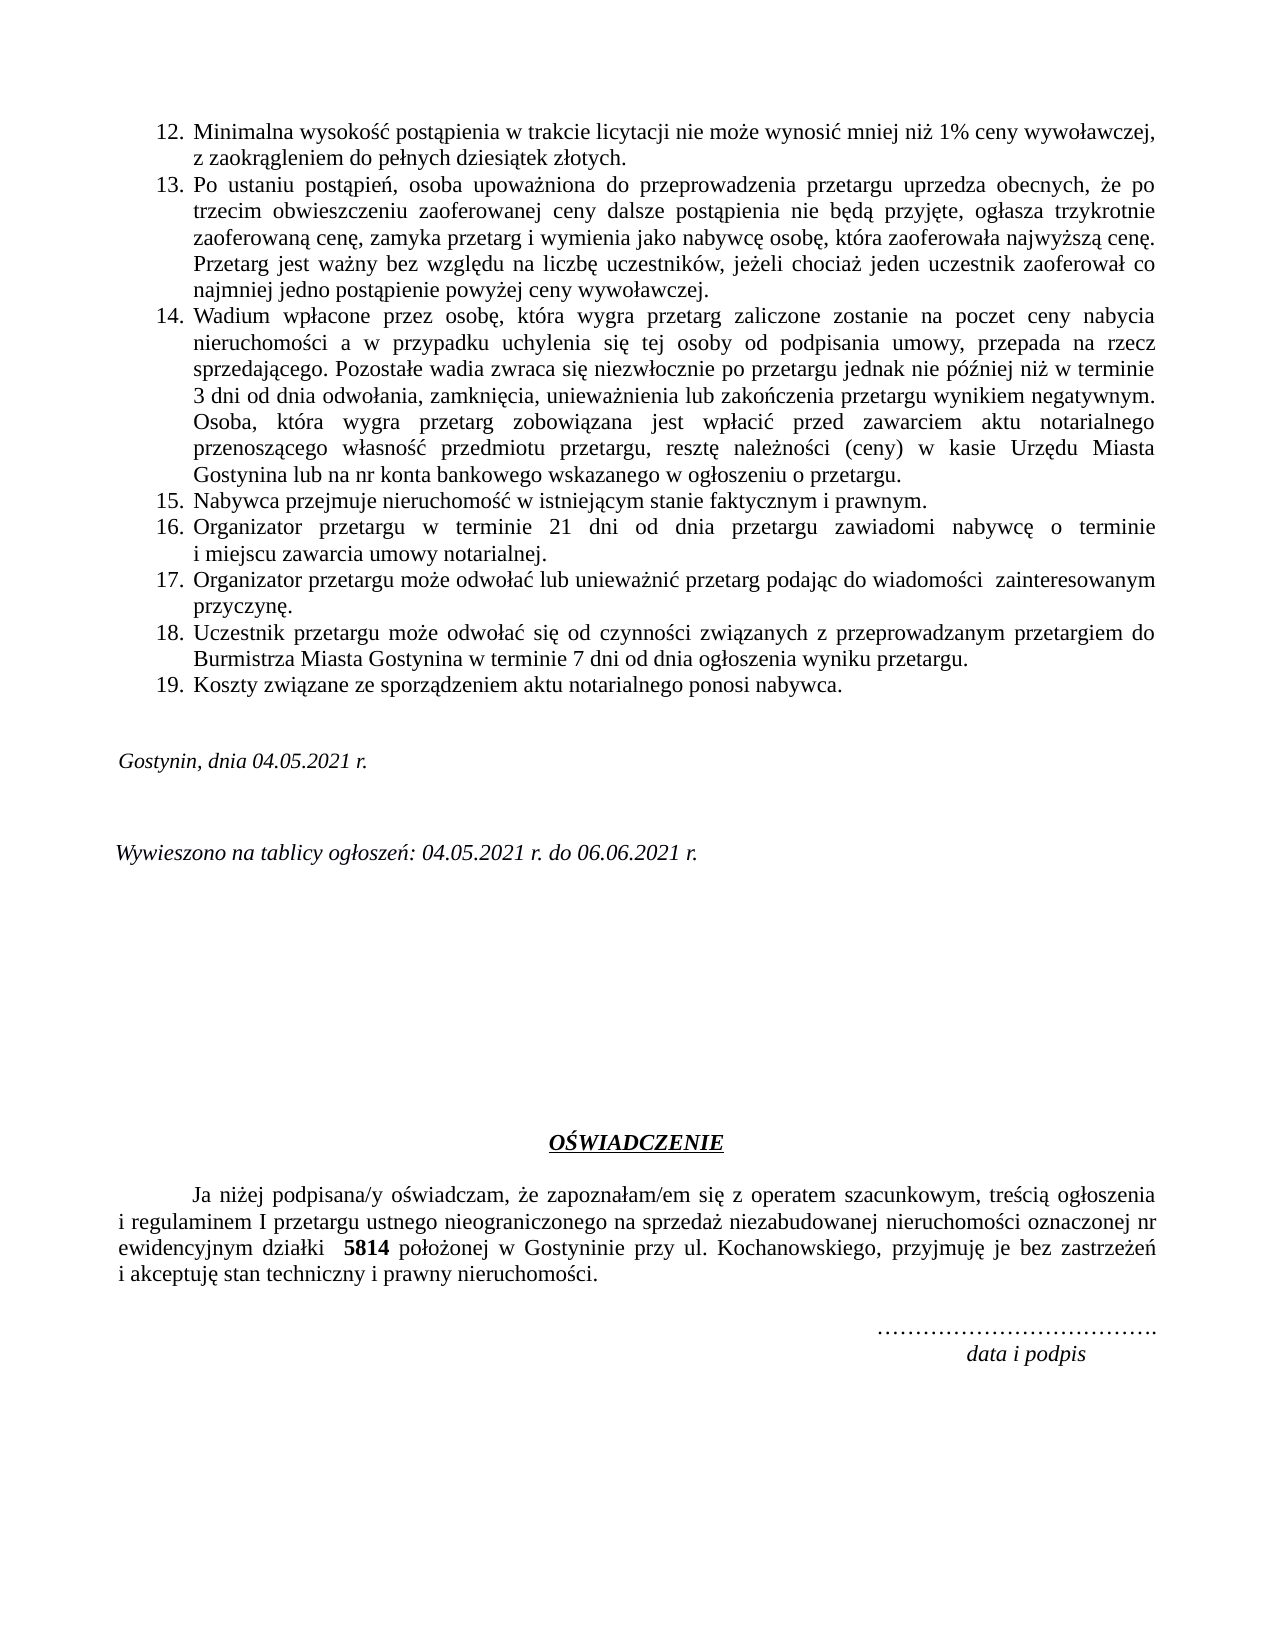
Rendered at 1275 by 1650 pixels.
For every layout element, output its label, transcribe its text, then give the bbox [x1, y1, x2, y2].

text Ja niżej podpisana/y oświadczam, że zapoznałam/em się z operatem szacunkowym, treścią ogłoszenia i regulaminem I przetargu ustnego nieograniczonego na sprzedaż niezabudowanej nieruchomości oznaczonej nr ewidencyjnym działki 5814 położonej w Gostyninie przy ul. Kochanowskiego, przyjmuję je bez zastrzeżeń i akceptuję stan techniczny i prawny nieruchomości. [118, 1181, 1157, 1287]
text Wywieszono na tablicy ogłoszeń: 04.05.2021 r. do 06.06.2021 r. [115, 839, 1157, 865]
list Minimalna wysokość postąpienia w trakcie licytacji nie może wynosić mniej niż 1% ceny wywoławczej, z zaokrągleniem do pełnych dziesiątek złotych. [156, 118, 1157, 171]
list Nabywca przejmuje nieruchomość w istniejącym stanie faktycznym i prawnym. [156, 487, 1157, 513]
text ………………………………. [118, 1313, 1157, 1339]
list Koszty związane ze sporządzeniem aktu notarialnego ponosi nabywca. [156, 672, 1157, 698]
text data i podpis [118, 1339, 1157, 1366]
list Uczestnik przetargu może odwołać się od czynności związanych z przeprowadzanym przetargiem do Burmistrza Miasta Gostynina w terminie 7 dni od dnia ogłoszenia wyniku przetargu. [156, 619, 1157, 672]
list Organizator przetargu może odwołać lub unieważnić przetarg podając do wiadomości zainteresowanym przyczynę. [156, 566, 1157, 619]
list Po ustaniu postąpień, osoba upoważniona do przeprowadzenia przetargu uprzedza obecnych, że po trzecim obwieszczeniu zaoferowanej ceny dalsze postąpienia nie będą przyjęte, ogłasza trzykrotnie zaoferowaną cenę, zamyka przetarg i wymienia jako nabywcę osobę, która zaoferowała najwyższą cenę. Przetarg jest ważny bez względu na liczbę uczestników, jeżeli chociaż jeden uczestnik zaoferował co najmniej jedno postąpienie powyżej ceny wywoławczej. [156, 171, 1157, 303]
text Gostynin, dnia 04.05.2021 r. [118, 748, 1157, 773]
text OŚWIADCZENIE [118, 1129, 1157, 1155]
list Wadium wpłacone przez osobę, która wygra przetarg zaliczone zostanie na poczet ceny nabycia nieruchomości a w przypadku uchylenia się tej osoby od podpisania umowy, przepada na rzecz sprzedającego. Pozostałe wadia zwraca się niezwłocznie po przetargu jednak nie później niż w terminie 3 dni od dnia odwołania, zamknięcia, unieważnienia lub zakończenia przetargu wynikiem negatywnym. Osoba, która wygra przetarg zobowiązana jest wpłacić przed zawarciem aktu notarialnego przenoszącego własność przedmiotu przetargu, resztę należności (ceny) w kasie Urzędu Miasta Gostynina lub na nr konta bankowego wskazanego w ogłoszeniu o przetargu. [156, 303, 1157, 487]
list Organizator przetargu w terminie 21 dni od dnia przetargu zawiadomi nabywcę o terminie i miejscu zawarcia umowy notarialnej. [156, 513, 1157, 566]
